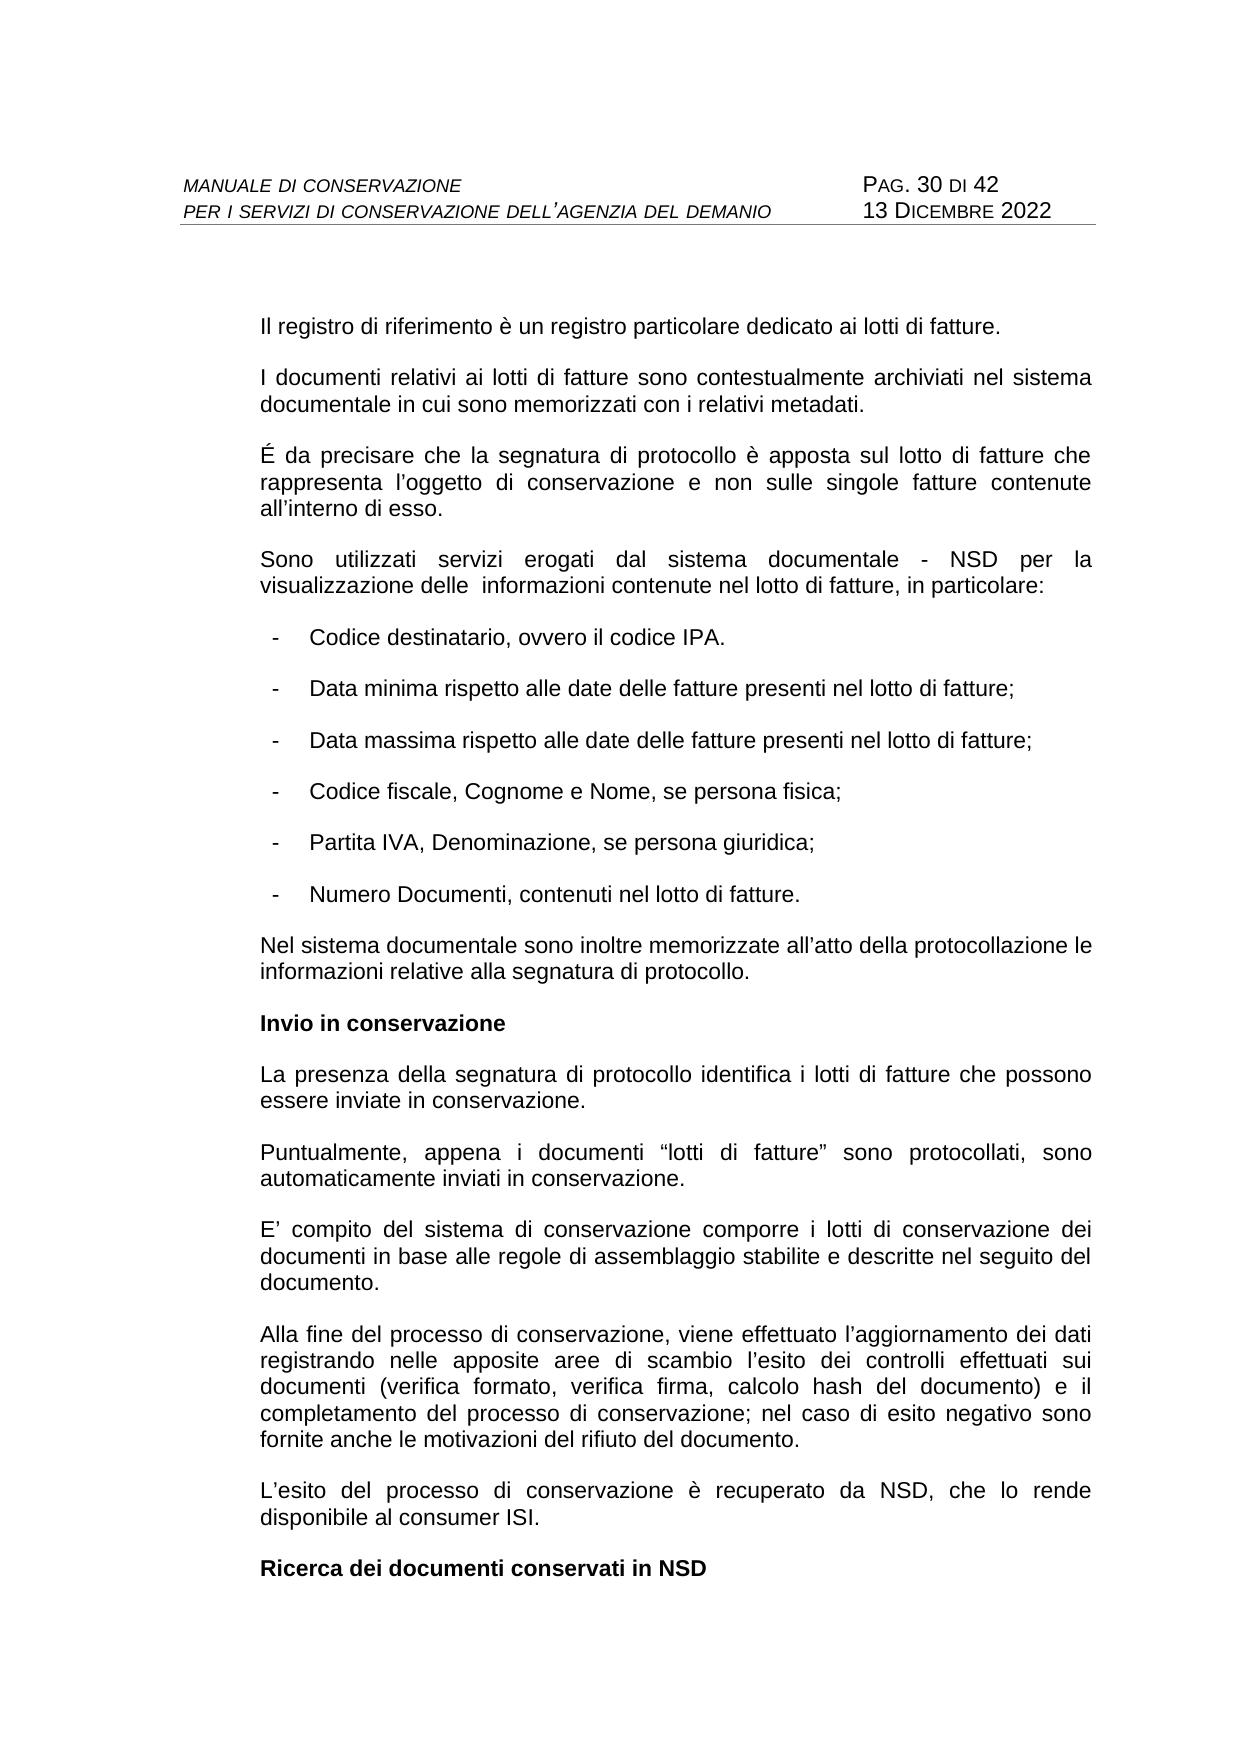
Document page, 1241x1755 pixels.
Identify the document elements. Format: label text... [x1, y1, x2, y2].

list Codice fiscale, Cognome e Nome, se persona fisica; [272, 778, 1093, 804]
list Data massima rispetto alle date delle fatture presenti nel lotto di fatture; [272, 727, 1093, 753]
text Alla fine del processo di conservazione, viene effettuato l’aggiornamento dei dati registrando nelle apposite aree di scambio l’esito dei controlli effettuati sui documenti (verifica formato, verifica firma, calcolo hash del documento) e il completamento del processo di conservazione; nel caso di esito negativo sono fornite anche le motivazioni del rifiuto del documento. [260, 1321, 1093, 1452]
list Numero Documenti, contenuti nel lotto di fatture. [272, 881, 1093, 907]
text E’ compito del sistema di conservazione comporre i lotti di conservazione dei documenti in base alle regole di assemblaggio stabilite e descritte nel seguito del documento. [260, 1216, 1093, 1296]
text La presenza della segnatura di protocollo identifica i lotti di fatture che possono essere inviate in conservazione. [260, 1061, 1093, 1114]
text Il registro di riferimento è un registro particolare dedicato ai lotti di fatture. [260, 313, 1093, 339]
text Sono utilizzati servizi erogati dal sistema documentale - NSD per la visualizzazione delle informazioni contenute nel lotto di fatture, in particolare: [260, 546, 1093, 599]
list Codice destinatario, ovvero il codice IPA. [272, 624, 1093, 650]
text Puntualmente, appena i documenti “lotti di fatture” sono protocollati, sono automaticamente inviati in conservazione. [260, 1139, 1093, 1191]
text I documenti relativi ai lotti di fatture sono contestualmente archiviati nel sistema documentale in cui sono memorizzati con i relativi metadati. [260, 364, 1093, 417]
text Invio in conservazione [260, 1010, 1093, 1036]
text É da precisare che la segnatura di protocollo è apposta sul lotto di fatture che rappresenta l’oggetto di conservazione e non sulle singole fatture contenute all’interno di esso. [260, 442, 1093, 521]
list Data minima rispetto alle date delle fatture presenti nel lotto di fatture; [272, 675, 1093, 702]
text L’esito del processo di conservazione è recuperato da NSD, che lo rende disponibile al consumer ISI. [260, 1477, 1093, 1530]
text Nel sistema documentale sono inoltre memorizzate all’atto della protocollazione le informazioni relative alla segnatura di protocollo. [260, 932, 1093, 985]
text Ricerca dei documenti conservati in NSD [260, 1555, 1093, 1581]
list Partita IVA, Denominazione, se persona giuridica; [272, 829, 1093, 856]
